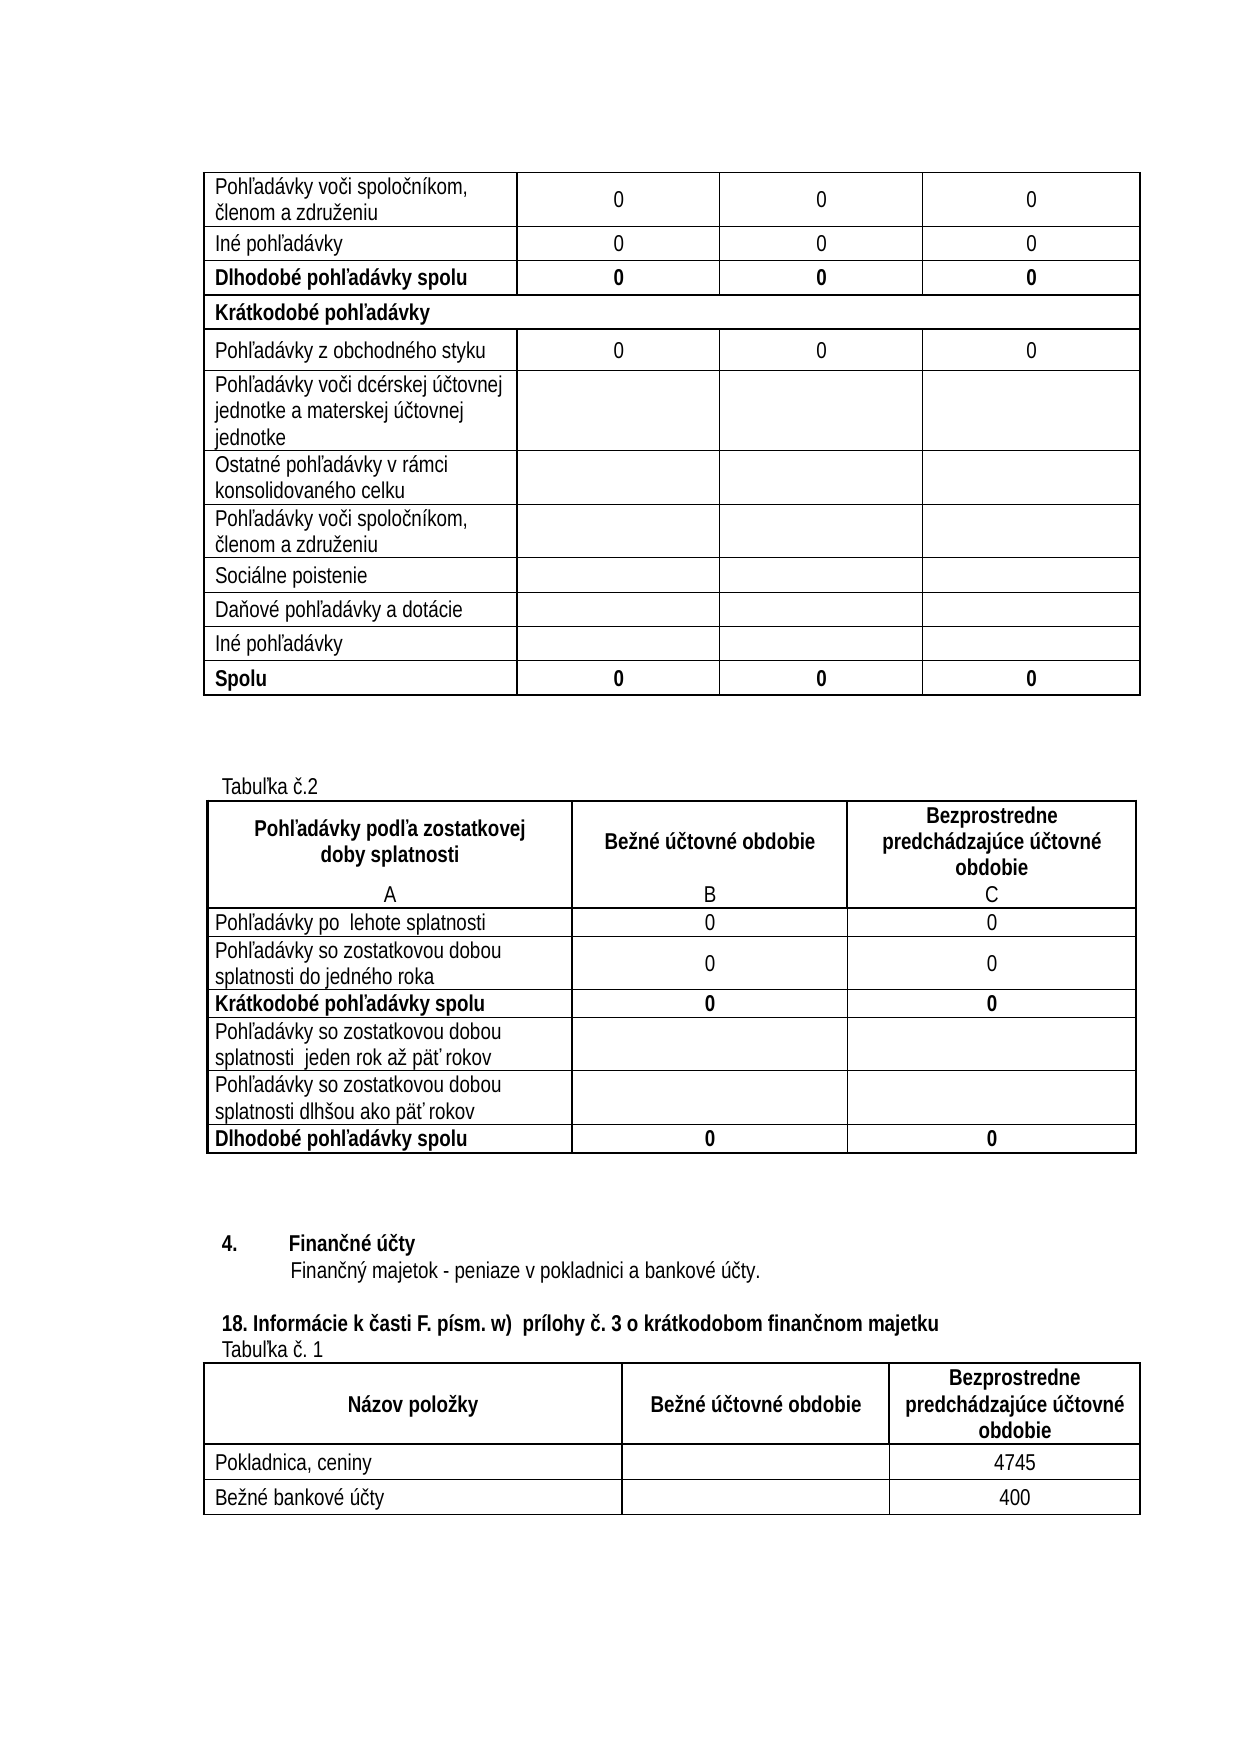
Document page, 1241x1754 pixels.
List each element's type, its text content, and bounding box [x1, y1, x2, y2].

table_header Bezprostredne predchádzajúce účtovné obdobie [890, 1364, 1139, 1443]
table_cell 0 [923, 661, 1139, 694]
table_header Bezprostredne predchádzajúce účtovné obdobie [848, 802, 1135, 881]
table_cell 0 [720, 261, 922, 294]
table_cell [518, 505, 719, 557]
table_cell [923, 451, 1139, 503]
table_cell 0 [573, 909, 847, 936]
table_cell [623, 1480, 889, 1514]
table_cell 0 [720, 330, 922, 370]
table_cell [720, 451, 922, 503]
table_cell 0 [923, 261, 1139, 294]
table_cell Pohľadávky voči spoločníkom, členom a združeniu [205, 505, 516, 557]
table_cell [923, 627, 1139, 660]
table_cell 0 [573, 1125, 847, 1152]
table_cell 0 [720, 227, 922, 260]
table_cell 0 [518, 227, 719, 260]
table_cell 0 [720, 173, 922, 226]
table_cell 0 [518, 330, 719, 370]
table_cell Dlhodobé pohľadávky spolu [205, 261, 516, 294]
table_cell [923, 371, 1139, 450]
table_cell 0 [923, 227, 1139, 260]
table_cell 0 [848, 937, 1135, 989]
table_cell [518, 627, 719, 660]
table_cell [720, 371, 922, 450]
table_cell [518, 558, 719, 592]
table_cell 0 [720, 661, 922, 694]
table_cell 0 [848, 909, 1135, 936]
table_cell [573, 1071, 847, 1124]
table_cell 0 [923, 330, 1139, 370]
table_cell Iné pohľadávky [205, 627, 516, 660]
table_cell [923, 558, 1139, 592]
table_cell 4745 [890, 1445, 1139, 1479]
table_cell Sociálne poistenie [205, 558, 516, 592]
table_cell [720, 627, 922, 660]
table_header Bežné účtovné obdobie [623, 1364, 888, 1443]
table_cell Krátkodobé pohľadávky [205, 296, 1139, 328]
table_cell Iné pohľadávky [205, 227, 516, 260]
table_cell 0 [573, 990, 847, 1017]
table_cell [623, 1445, 889, 1479]
table_cell 0 [518, 173, 719, 226]
table_cell Pohľadávky so zostatkovou dobou splatnosti jeden rok až päť rokov [209, 1018, 571, 1070]
table_cell Ostatné pohľadávky v rámci konsolidovaného celku [205, 451, 516, 503]
table_cell 0 [848, 1125, 1135, 1152]
table_cell Bežné bankové účty [205, 1480, 621, 1514]
table_header Pohľadávky podľa zostatkovej doby splatnosti [209, 802, 571, 881]
table_cell [923, 505, 1139, 557]
table_cell 0 [923, 173, 1139, 226]
table_cell [573, 1018, 847, 1070]
table_cell [518, 371, 719, 450]
table_cell Daňové pohľadávky a dotácie [205, 593, 516, 626]
table_cell Pohľadávky po lehote splatnosti [209, 909, 571, 936]
table_header Názov položky [205, 1364, 621, 1443]
table_cell 0 [848, 990, 1135, 1017]
table_cell [848, 1071, 1135, 1124]
table_header Bežné účtovné obdobie [573, 802, 846, 881]
table_cell [923, 593, 1139, 626]
table_cell C [848, 881, 1135, 907]
table_cell [720, 558, 922, 592]
text 18. Informácie k časti F. písm. w) prílohy č. 3 o krátkodobom finančnom majetku [222, 1309, 1122, 1336]
text Finančný majetok - peniaze v pokladnici a bankové účty. [259, 1257, 1122, 1283]
table_cell [848, 1018, 1135, 1070]
table_cell Pohľadávky so zostatkovou dobou splatnosti dlhšou ako päť rokov [209, 1071, 571, 1124]
table_cell Krátkodobé pohľadávky spolu [209, 990, 571, 1017]
table_cell [518, 451, 719, 503]
table_cell Pohľadávky z obchodného styku [205, 330, 516, 370]
table_cell Dlhodobé pohľadávky spolu [209, 1125, 571, 1152]
list Finančné účty [222, 1230, 1122, 1257]
table_cell Pohľadávky voči dcérskej účtovnej jednotke a materskej účtovnej jednotke [205, 371, 516, 450]
table_cell 400 [890, 1480, 1139, 1514]
table_cell 0 [518, 261, 719, 294]
table_cell Pohľadávky voči spoločníkom, členom a združeniu [205, 173, 516, 226]
table_cell 0 [518, 661, 719, 694]
table_cell [518, 593, 719, 626]
table_cell Spolu [205, 661, 516, 694]
text Tabuľka č.2 [222, 773, 1122, 799]
table_cell [720, 593, 922, 626]
table_cell A [209, 881, 571, 907]
table_cell Pohľadávky so zostatkovou dobou splatnosti do jedného roka [209, 937, 571, 989]
table_cell 0 [573, 937, 847, 989]
table_cell [720, 505, 922, 557]
table_cell Pokladnica, ceniny [205, 1445, 621, 1479]
text Tabuľka č. 1 [222, 1336, 1122, 1362]
table_cell B [573, 881, 846, 907]
